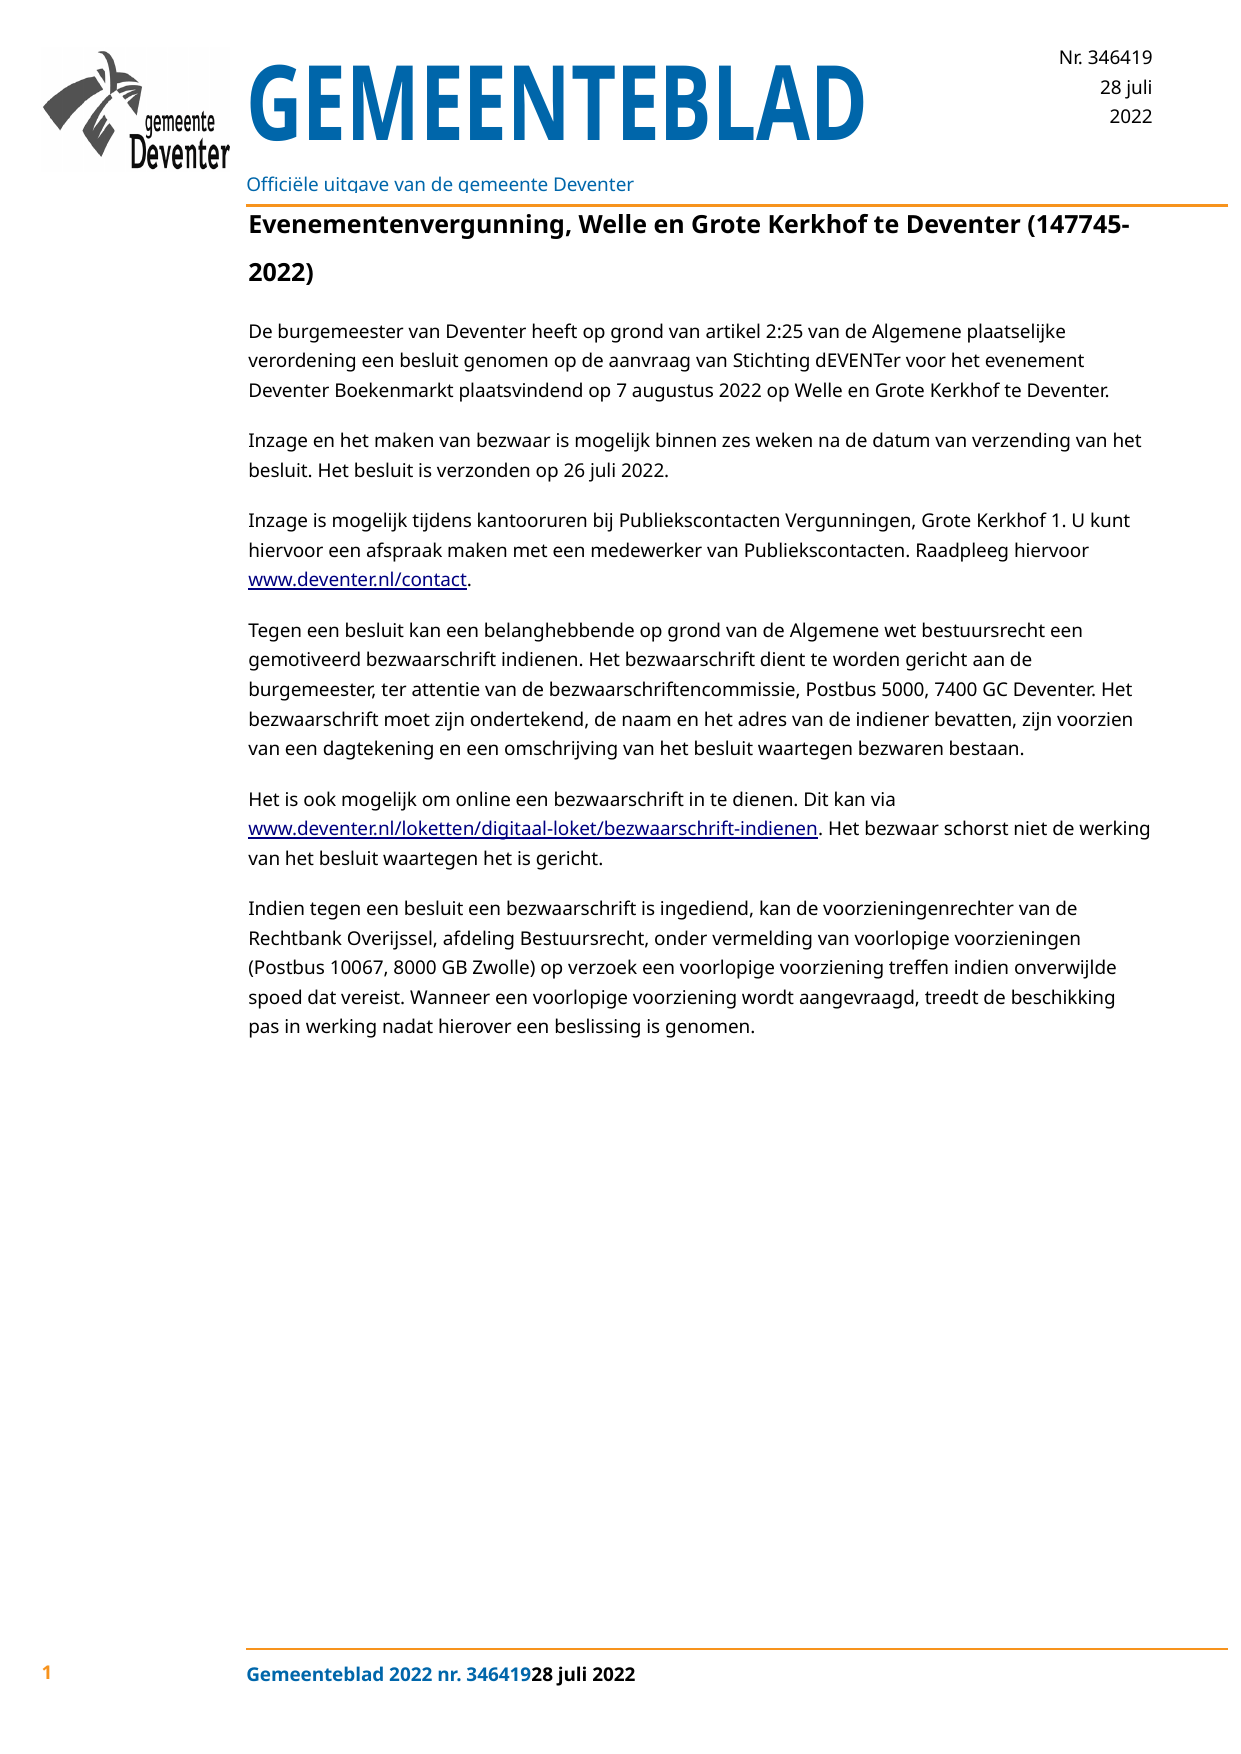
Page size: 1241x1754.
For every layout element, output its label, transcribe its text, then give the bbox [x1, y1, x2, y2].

text Inzage is mogelijk tijdens kantooruren bij Publiekscontacten Vergunningen, Grote Kerkhof 1. U kunt hiervoor een afspraak maken met een medewerker van Publiekscontacten. Raadpleeg hiervoor www.deventer.nl/contact. [248, 507, 1152, 592]
text Evenementenvergunning, Welle en Grote Kerkhof te Deventer (147745-2022) [248, 207, 1152, 288]
text Indien tegen een besluit een bezwaarschrift is ingediend, kan de voorzieningenrechter van de Rechtbank Overijssel, afdeling Bestuursrecht, onder vermelding van voorlopige voorzieningen (Postbus 10067, 8000 GB Zwolle) op verzoek een voorlopige voorziening treffen indien onverwijlde spoed dat vereist. Wanneer een voorlopige voorziening wordt aangevraagd, treedt de beschikking pas in werking nadat hierover een beslissing is genomen. [248, 895, 1152, 1039]
text Het is ook mogelijk om online een bezwaarschrift in te dienen. Dit kan via www.deventer.nl/loketten/digitaal-loket/bezwaarschrift-indienen. Het bezwaar schorst niet de werking van het besluit waartegen het is gericht. [248, 786, 1152, 871]
text Inzage en het maken van bezwaar is mogelijk binnen zes weken na de datum van verzending van het besluit. Het besluit is verzonden op 26 juli 2022. [248, 427, 1152, 483]
picture [41, 47, 231, 172]
text Tegen een besluit kan een belanghebbende op grond van de Algemene wet bestuursrecht een gemotiveerd bezwaarschrift indienen. Het bezwaarschrift dient te worden gericht aan de burgemeester, ter attentie van de bezwaarschriftencommissie, Postbus 5000, 7400 GC Deventer. Het bezwaarschrift moet zijn ondertekend, de naam en het adres van de indiener bevatten, zijn voorzien van een dagtekening en een omschrijving van het besluit waartegen bezwaren bestaan. [248, 617, 1152, 761]
text De burgemeester van Deventer heeft op grond van artikel 2:25 van de Algemene plaatselijke verordening een besluit genomen op de aanvraag van Stichting dEVENTer voor het evenement Deventer Boekenmarkt plaatsvindend op 7 augustus 2022 op Welle en Grote Kerkhof te Deventer. [248, 318, 1152, 403]
